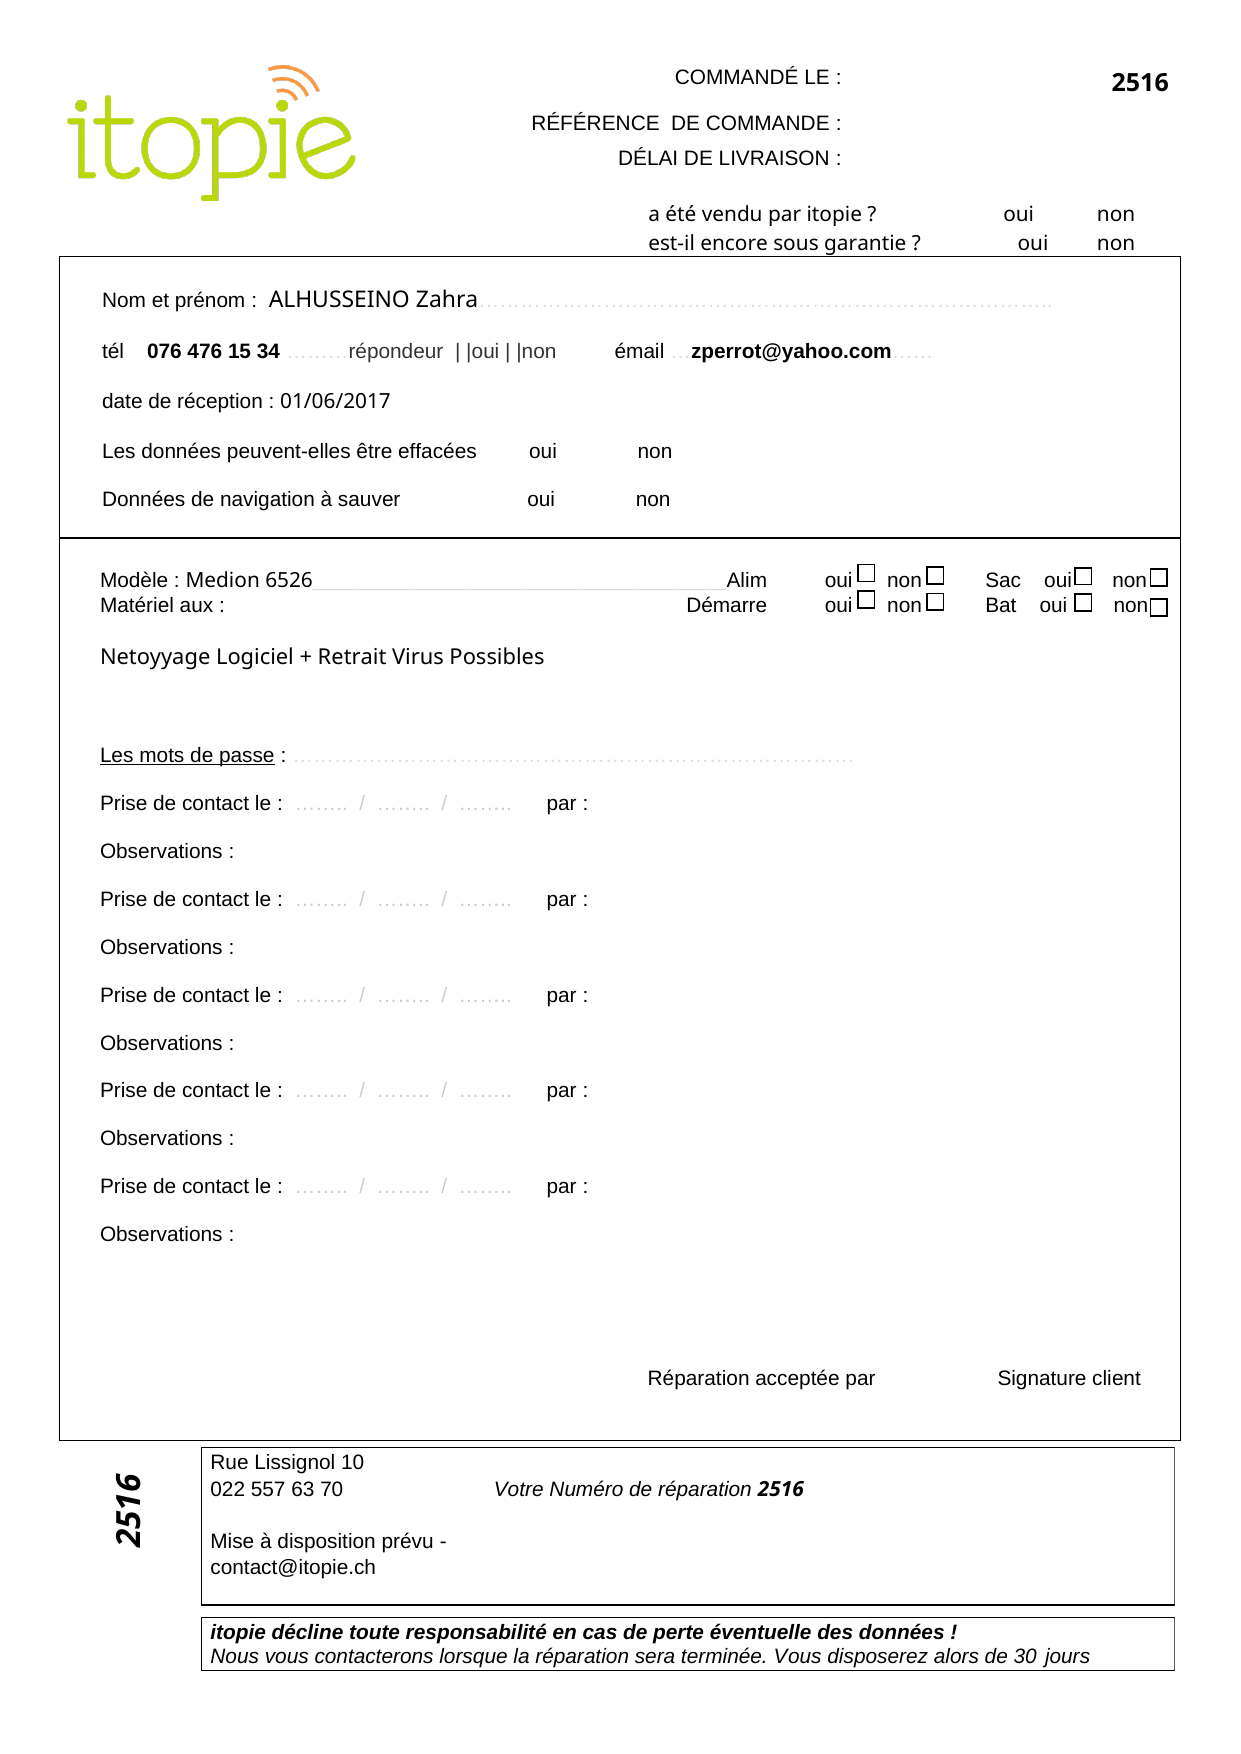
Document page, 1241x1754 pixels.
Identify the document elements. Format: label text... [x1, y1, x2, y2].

text Les données peuvent-elles être effacées oui non [60, 436, 1180, 463]
text est-il encore sous garantie ? oui non [59, 228, 1181, 256]
text Prise de contact le : …….. / …….. / …….. par : [60, 1171, 1180, 1198]
text Données de navigation à sauver oui non [60, 484, 1180, 511]
text Observations : [60, 1123, 1180, 1150]
text Observations : [60, 931, 1180, 958]
table_header 2516 [59, 1441, 195, 1677]
table_header COMMANDÉ LE : [490, 59, 847, 104]
table_cell itopie décline toute responsabilité en cas de perte éventuelle des données ! Nous vous contacterons lorsque la réparation sera terminée. Vous disposerez alors de 30 jours [195, 1611, 1180, 1677]
text date de réception : 01/06/2017 [60, 383, 1180, 415]
text Netoyyage Logiciel + Retrait Virus Possibles [60, 638, 1180, 671]
table_cell DÉLAI DE LIVRAISON : [490, 140, 847, 175]
text Modèle : Medion 6526 Alim oui non Sac oui non [60, 562, 856, 590]
text Observations : [60, 1219, 1180, 1246]
text Observations : [60, 836, 1180, 863]
text Prise de contact le : …….. / …….. / …….. par : [60, 788, 1180, 815]
table_cell [847, 140, 1180, 175]
text Modèle : Medion 6526 Alim oui non Sac oui non [948, 562, 1180, 590]
text a été vendu par itopie ? oui non [59, 199, 1181, 228]
text Observations : [60, 1027, 1180, 1054]
text Prise de contact le : …….. / …….. / …….. par : [60, 979, 1180, 1006]
text Réparation acceptée par Signature client [60, 1363, 1180, 1390]
text Prise de contact le : …….. / …….. / …….. par : [60, 883, 1180, 911]
text Les mots de passe : ……………………………………………………………………… [60, 740, 1180, 767]
table_header Rue Lissignol 10 022 557 63 70 Votre Numéro de réparation 2516 Mise à disposition prévu - contact@itopie.ch [195, 1441, 1180, 1611]
text Prise de contact le : …….. / …….. / …….. par : [60, 1075, 1180, 1102]
table_cell [847, 105, 1180, 140]
table_header 2516 [847, 59, 1180, 104]
text Modèle : Medion 6526 Alim oui non Sac oui non [879, 562, 925, 590]
picture [67, 65, 356, 201]
text tél 076 476 15 34 ………répondeur | |oui | |non émail …zperrot@yahoo.com…… [60, 335, 1180, 362]
text Matériel aux : Démarre oui non Bat oui non [60, 590, 1180, 617]
text Nom et prénom : ALHUSSEINO Zahra……………………………………………………………………….. [60, 280, 1180, 314]
table_cell RÉFÉRENCE DE COMMANDE : [490, 105, 847, 140]
